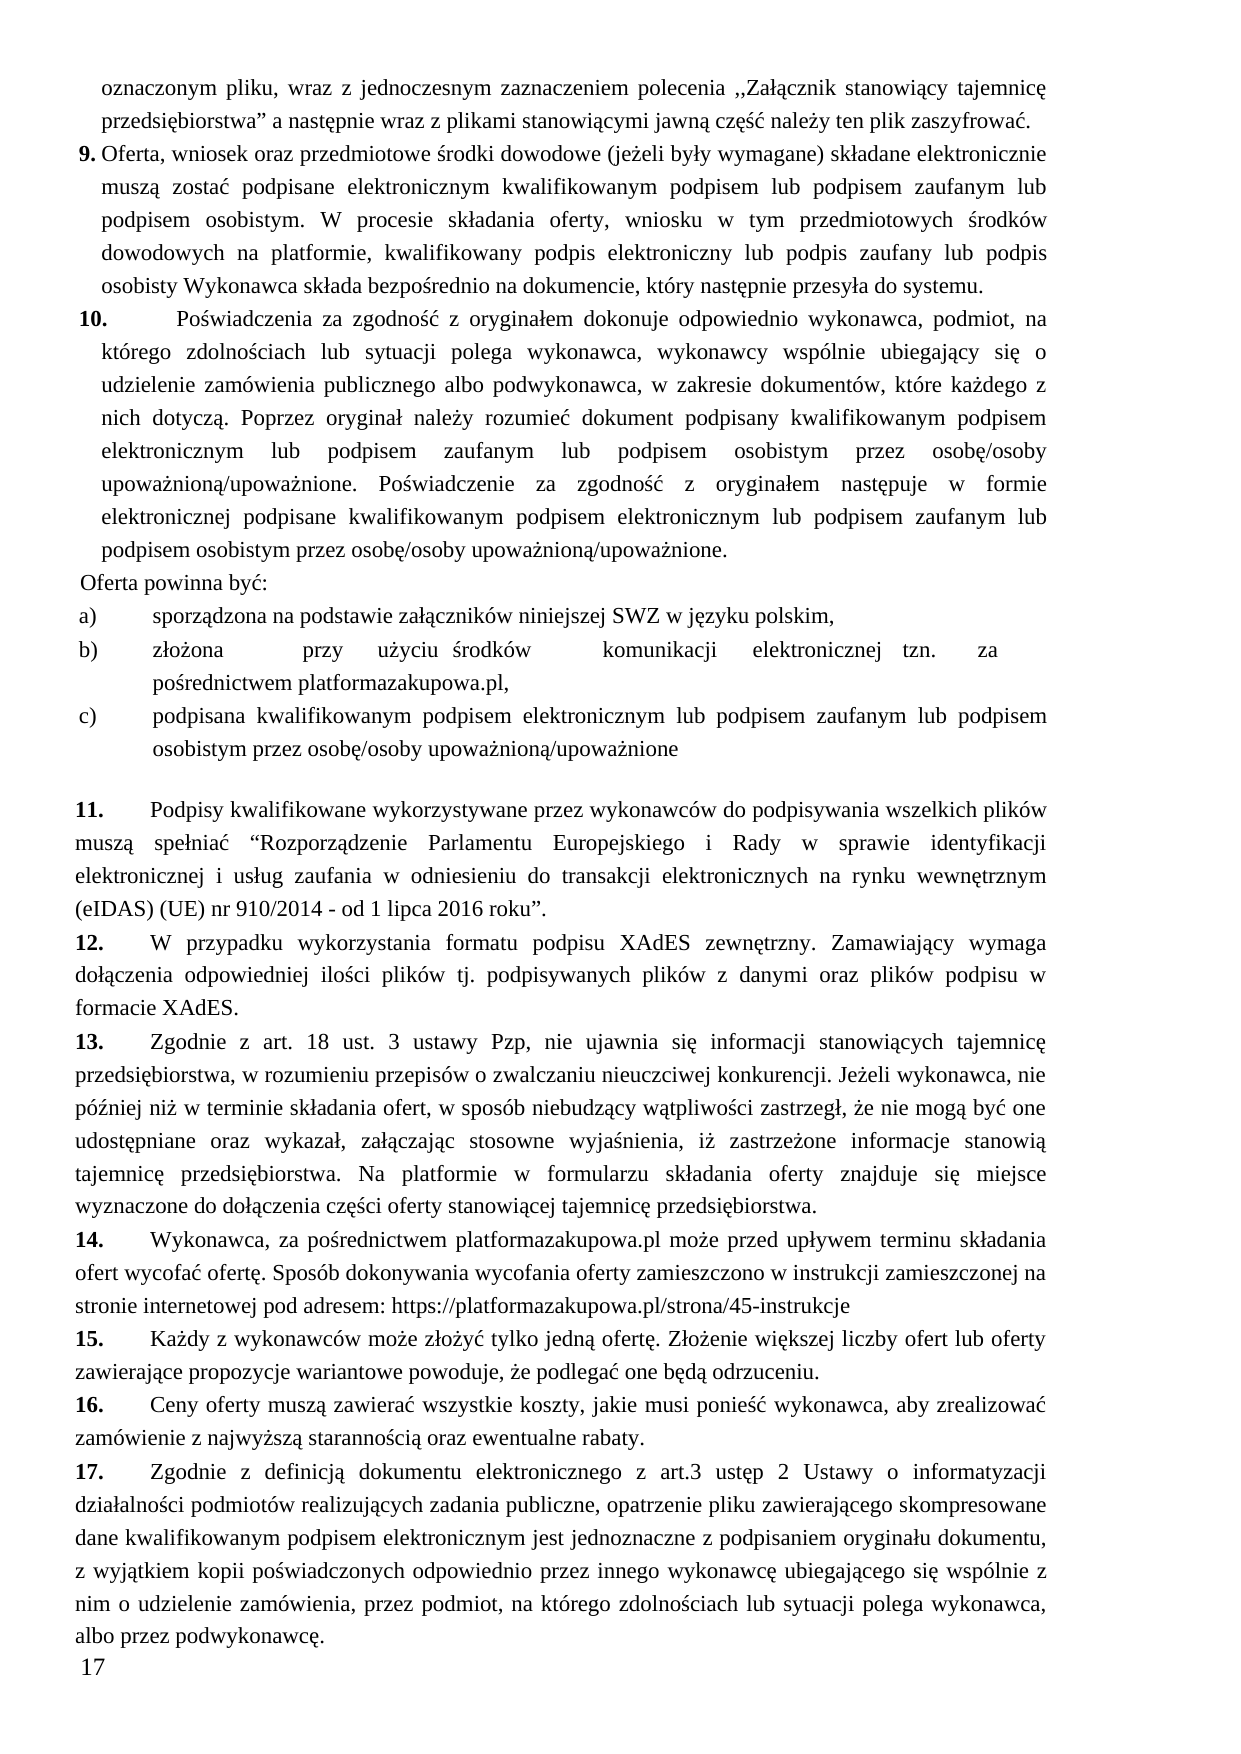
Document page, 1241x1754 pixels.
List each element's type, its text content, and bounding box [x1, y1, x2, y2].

list sporządzona na podstawie załączników niniejszej SWZ w języku polskim, [79, 602, 1048, 629]
list Zgodnie z definicją dokumentu elektronicznego z art.3 ustęp 2 Ustawy o informatyzacji działalności podmiotów realizujących zadania publiczne, opatrzenie pliku zawierającego skompresowane dane kwalifikowanym podpisem elektronicznym jest jednoznaczne z podpisaniem oryginału dokumentu, z wyjątkiem kopii poświadczonych odpowiednio przez innego wykonawcę ubiegającego się wspólnie z nim o udzielenie zamówienia, przez podmiot, na którego zdolnościach lub sytuacji polega wykonawca, albo przez podwykonawcę. [75, 1458, 1048, 1649]
list Oferta, wniosek oraz przedmiotowe środki dowodowe (jeżeli były wymagane) składane elektronicznie muszą zostać podpisane elektronicznym kwalifikowanym podpisem lub podpisem zaufanym lub podpisem osobistym. W procesie składania oferty, wniosku w tym przedmiotowych środków dowodowych na platformie, kwalifikowany podpis elektroniczny lub podpis zaufany lub podpis osobisty Wykonawca składa bezpośrednio na dokumencie, który następnie przesyła do systemu. [79, 140, 1048, 298]
list podpisana kwalifikowanym podpisem elektronicznym lub podpisem zaufanym lub podpisem osobistym przez osobę/osoby upoważnioną/upoważnione [79, 702, 1048, 762]
list Wykonawca, za pośrednictwem platformazakupowa.pl może przed upływem terminu składania ofert wycofać ofertę. Sposób dokonywania wycofania oferty zamieszczono w instrukcji zamieszczonej na stronie internetowej pod adresem: https://platformazakupowa.pl/strona/45-instrukcje [75, 1226, 1048, 1318]
list Każdy z wykonawców może złożyć tylko jedną ofertę. Złożenie większej liczby ofert lub oferty zawierające propozycje wariantowe powoduje, że podlegać one będą odrzuceniu. [75, 1325, 1048, 1384]
list Podpisy kwalifikowane wykorzystywane przez wykonawców do podpisywania wszelkich plików muszą spełniać “Rozporządzenie Parlamentu Europejskiego i Rady w sprawie identyfikacji elektronicznej i usług zaufania w odniesieniu do transakcji elektronicznych na rynku wewnętrznym (eIDAS) (UE) nr 910/2014 - od 1 lipca 2016 roku”. [75, 796, 1048, 922]
list Ceny oferty muszą zawierać wszystkie koszty, jakie musi ponieść wykonawca, aby zrealizować zamówienie z najwyższą starannością oraz ewentualne rabaty. [75, 1392, 1048, 1451]
list oznaczonym pliku, wraz z jednoczesnym zaznaczeniem polecenia ,,Załącznik stanowiący tajemnicę przedsiębiorstwa” a następnie wraz z plikami stanowiącymi jawną część należy ten plik zaszyfrować. [79, 74, 1048, 133]
text Oferta powinna być: [80, 569, 1048, 595]
list Zgodnie z art. 18 ust. 3 ustawy Pzp, nie ujawnia się informacji stanowiących tajemnicę przedsiębiorstwa, w rozumieniu przepisów o zwalczaniu nieuczciwej konkurencji. Jeżeli wykonawca, nie później niż w terminie składania ofert, w sposób niebudzący wątpliwości zastrzegł, że nie mogą być one udostępniane oraz wykazał, załączając stosowne wyjaśnienia, iż zastrzeżone informacje stanowią tajemnicę przedsiębiorstwa. Na platformie w formularzu składania oferty znajduje się miejsce wyznaczone do dołączenia części oferty stanowiącej tajemnicę przedsiębiorstwa. [75, 1028, 1048, 1219]
list Poświadczenia za zgodność z oryginałem dokonuje odpowiednio wykonawca, podmiot, na którego zdolnościach lub sytuacji polega wykonawca, wykonawcy wspólnie ubiegający się o udzielenie zamówienia publicznego albo podwykonawca, w zakresie dokumentów, które każdego z nich dotyczą. Poprzez oryginał należy rozumieć dokument podpisany kwalifikowanym podpisem elektronicznym lub podpisem zaufanym lub podpisem osobistym przez osobę/osoby upoważnioną/upoważnione. Poświadczenie za zgodność z oryginałem następuje w formie elektronicznej podpisane kwalifikowanym podpisem elektronicznym lub podpisem zaufanym lub podpisem osobistym przez osobę/osoby upoważnioną/upoważnione. [79, 305, 1048, 562]
list złożona przy użyciu środków komunikacji elektronicznej tzn. za pośrednictwem platformazakupowa.pl, [79, 636, 1048, 695]
list W przypadku wykorzystania formatu podpisu XAdES zewnętrzny. Zamawiający wymaga dołączenia odpowiedniej ilości plików tj. podpisywanych plików z danymi oraz plików podpisu w formacie XAdES. [75, 929, 1048, 1021]
